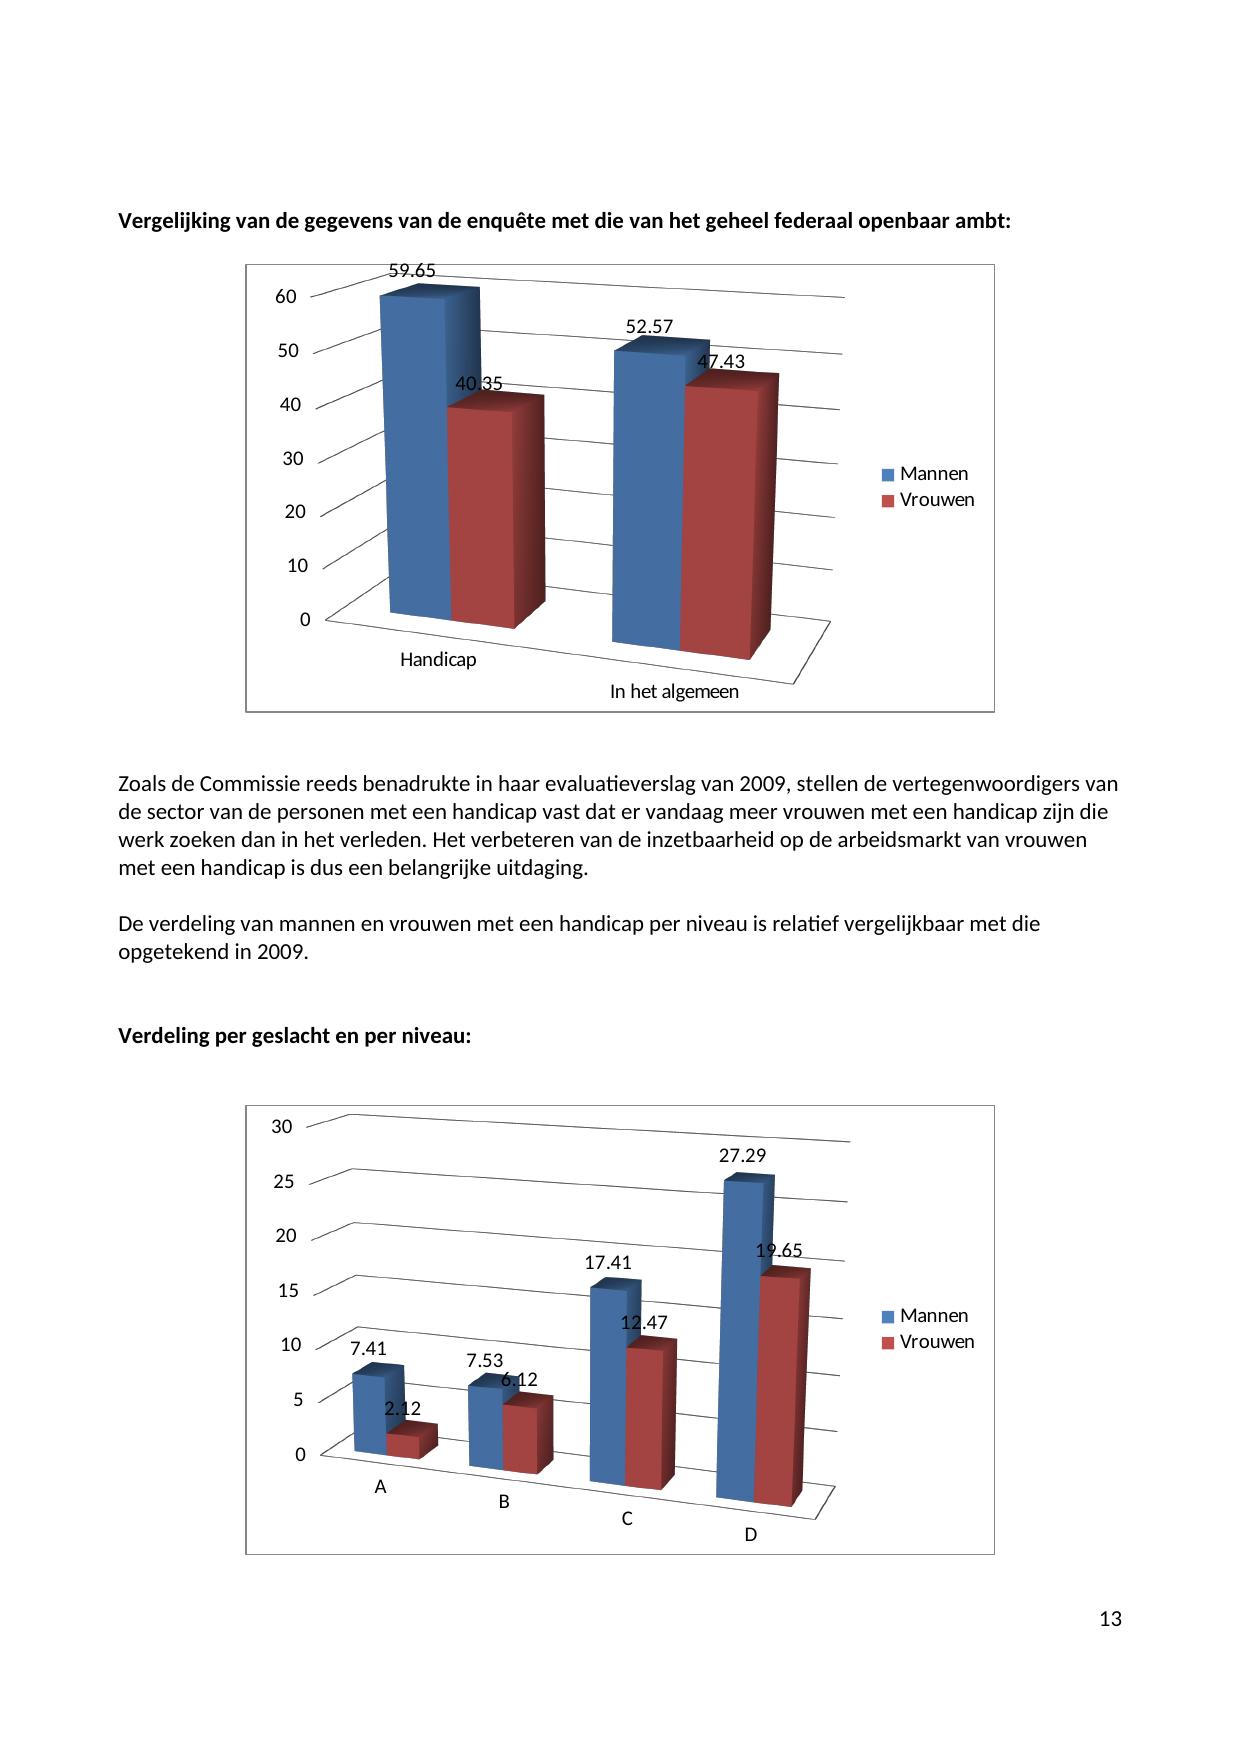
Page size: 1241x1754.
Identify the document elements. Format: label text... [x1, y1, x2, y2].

text Zoals de Commissie reeds benadrukte in haar evaluatieverslag van 2009, stellen de vertegenwoordigers van de sector van de personen met een handicap vast dat er vandaag meer vrouwen met een handicap zijn die werk zoeken dan in het verleden. Het verbeteren van de inzetbaarheid op de arbeidsmarkt van vrouwen met een handicap is dus een belangrijke uitdaging. [118, 769, 1122, 881]
text Verdeling per geslacht en per niveau: [118, 1021, 1122, 1049]
text Vergelijking van de gegevens van de enquête met die van het geheel federaal openbaar ambt: [118, 206, 1122, 234]
text De verdeling van mannen en vrouwen met een handicap per niveau is relatief vergelijkbaar met die opgetekend in 2009. [118, 909, 1122, 965]
